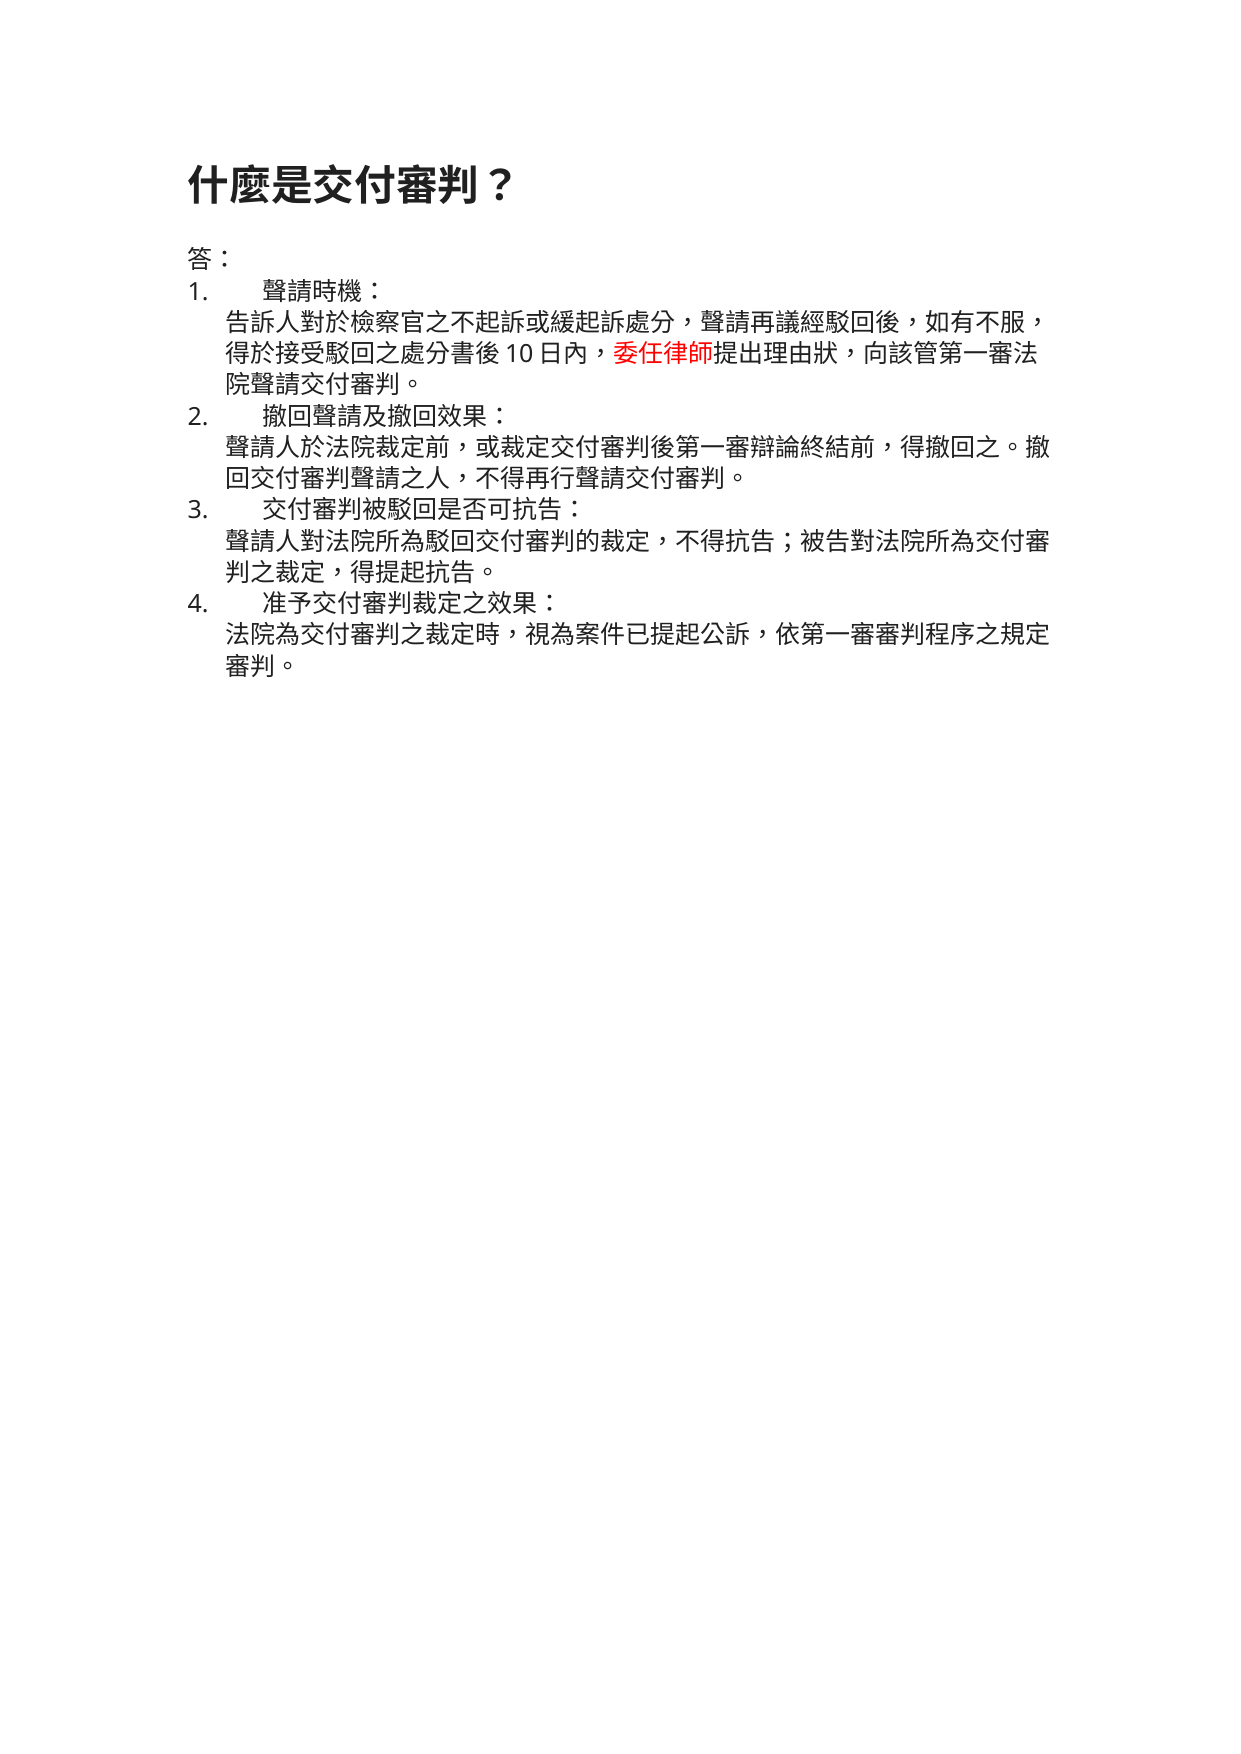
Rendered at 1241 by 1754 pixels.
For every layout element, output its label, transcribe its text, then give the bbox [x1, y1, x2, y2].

text 法院為交付審判之裁定時，視為案件已提起公訴，依第一審審判程序之規定審判。 [225, 619, 1053, 681]
text 聲請人對法院所為駁回交付審判的裁定，不得抗告；被告對法院所為交付審判之裁定，得提起抗告。 [225, 525, 1053, 587]
list 聲請時機： [187, 275, 1053, 306]
subtitle 什麼是交付審判？ [187, 150, 1053, 212]
text 聲請人於法院裁定前，或裁定交付審判後第一審辯論終結前，得撤回之。撤回交付審判聲請之人，不得再行聲請交付審判。 [225, 431, 1053, 494]
text 告訴人對於檢察官之不起訴或緩起訴處分，聲請再議經駁回後，如有不服，得於接受駁回之處分書後10日內，委任律師提出理由狀，向該管第一審法院聲請交付審判。 [225, 306, 1053, 400]
text 答： [187, 244, 1053, 275]
list 撤回聲請及撤回效果： [187, 400, 1053, 431]
list 准予交付審判裁定之效果： [187, 587, 1053, 619]
list 交付審判被駁回是否可抗告： [187, 494, 1053, 525]
